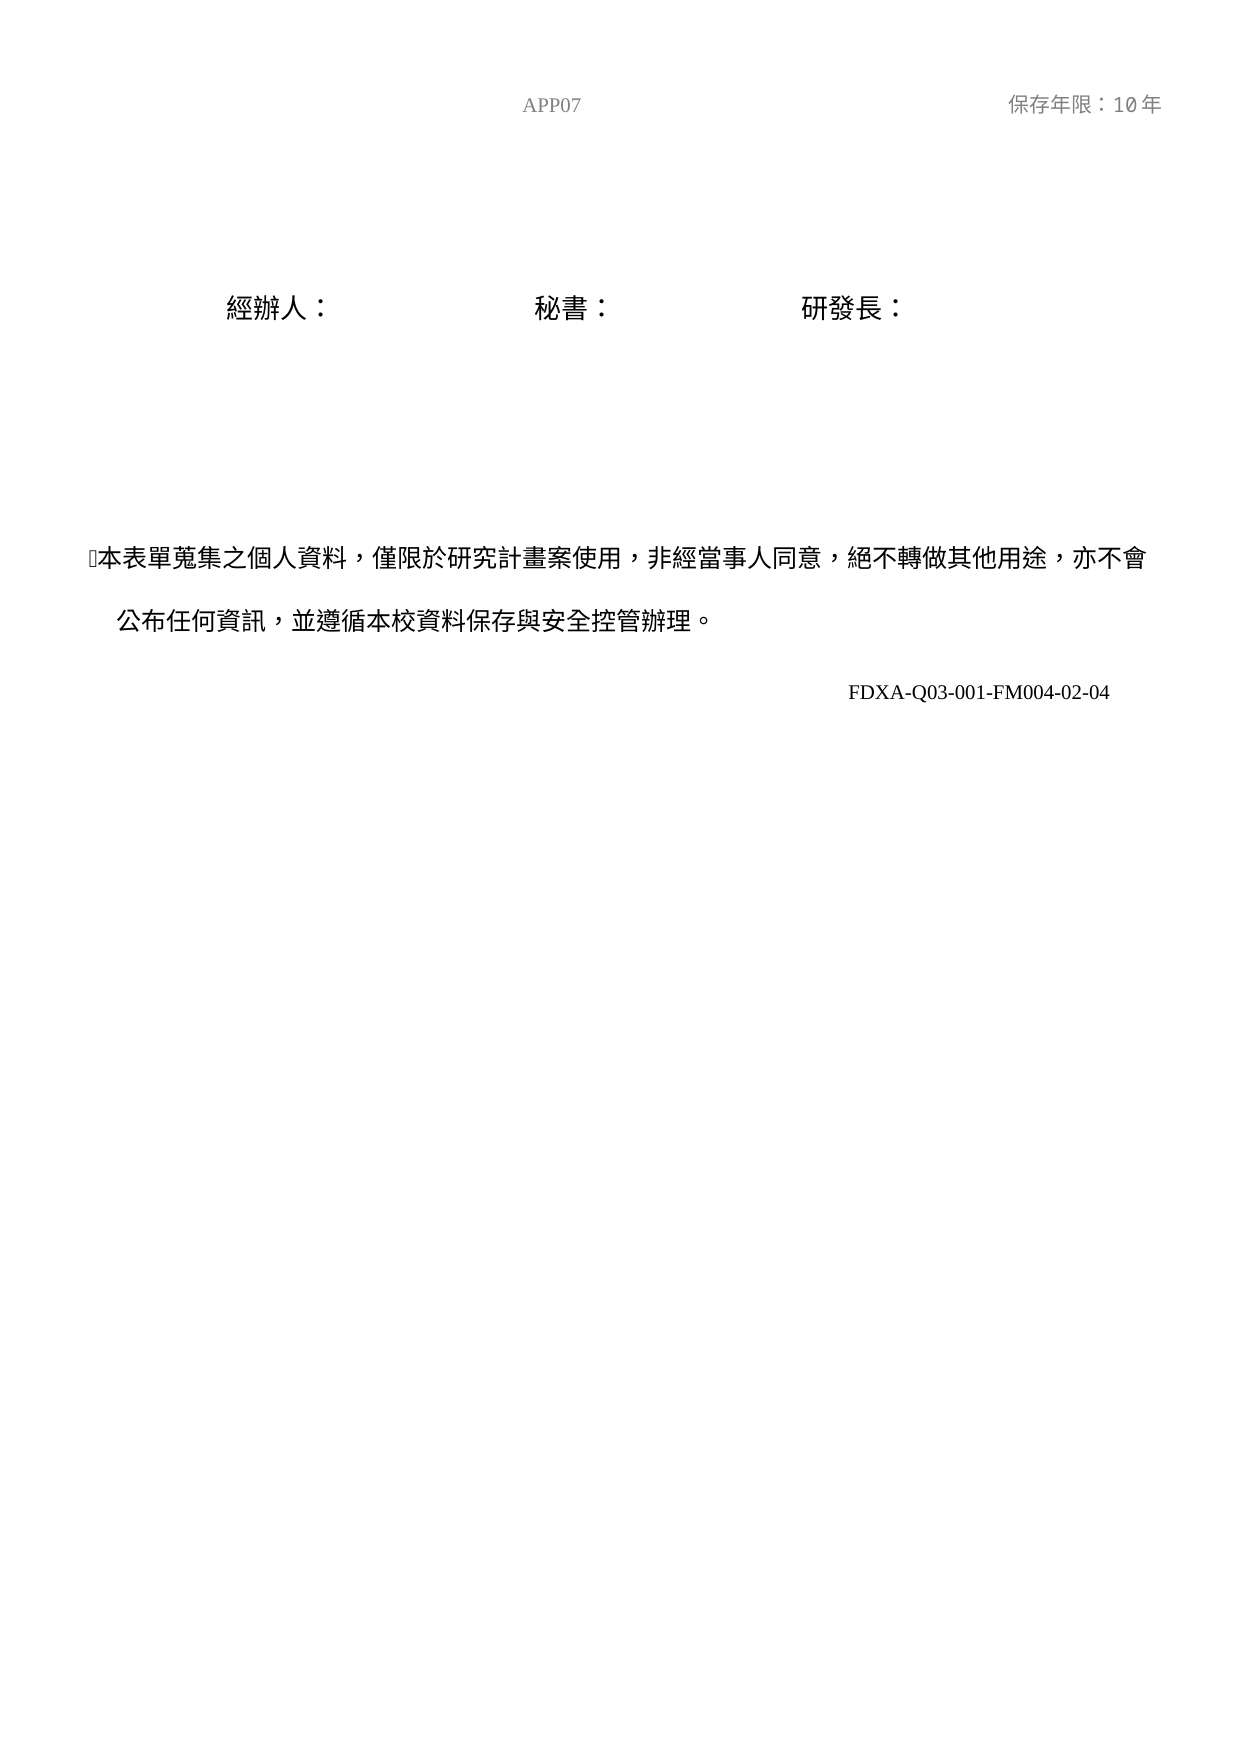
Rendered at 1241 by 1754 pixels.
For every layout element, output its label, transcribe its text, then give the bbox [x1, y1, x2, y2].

text FDXA-Q03-001-FM004-02-04 [848, 680, 1132, 704]
table_header 秘書： [469, 265, 735, 328]
table_header 研發長： [735, 265, 1002, 328]
table_cell [735, 328, 1002, 515]
text 本表單蒐集之個人資料，僅限於研究計畫案使用，非經當事人同意，絕不轉做其他用途，亦不會公布任何資訊，並遵循本校資料保存與安全控管辦理。 [88, 515, 1162, 640]
table_cell [469, 328, 735, 515]
table_cell [202, 328, 468, 515]
table_header 經辦人： [202, 265, 468, 328]
